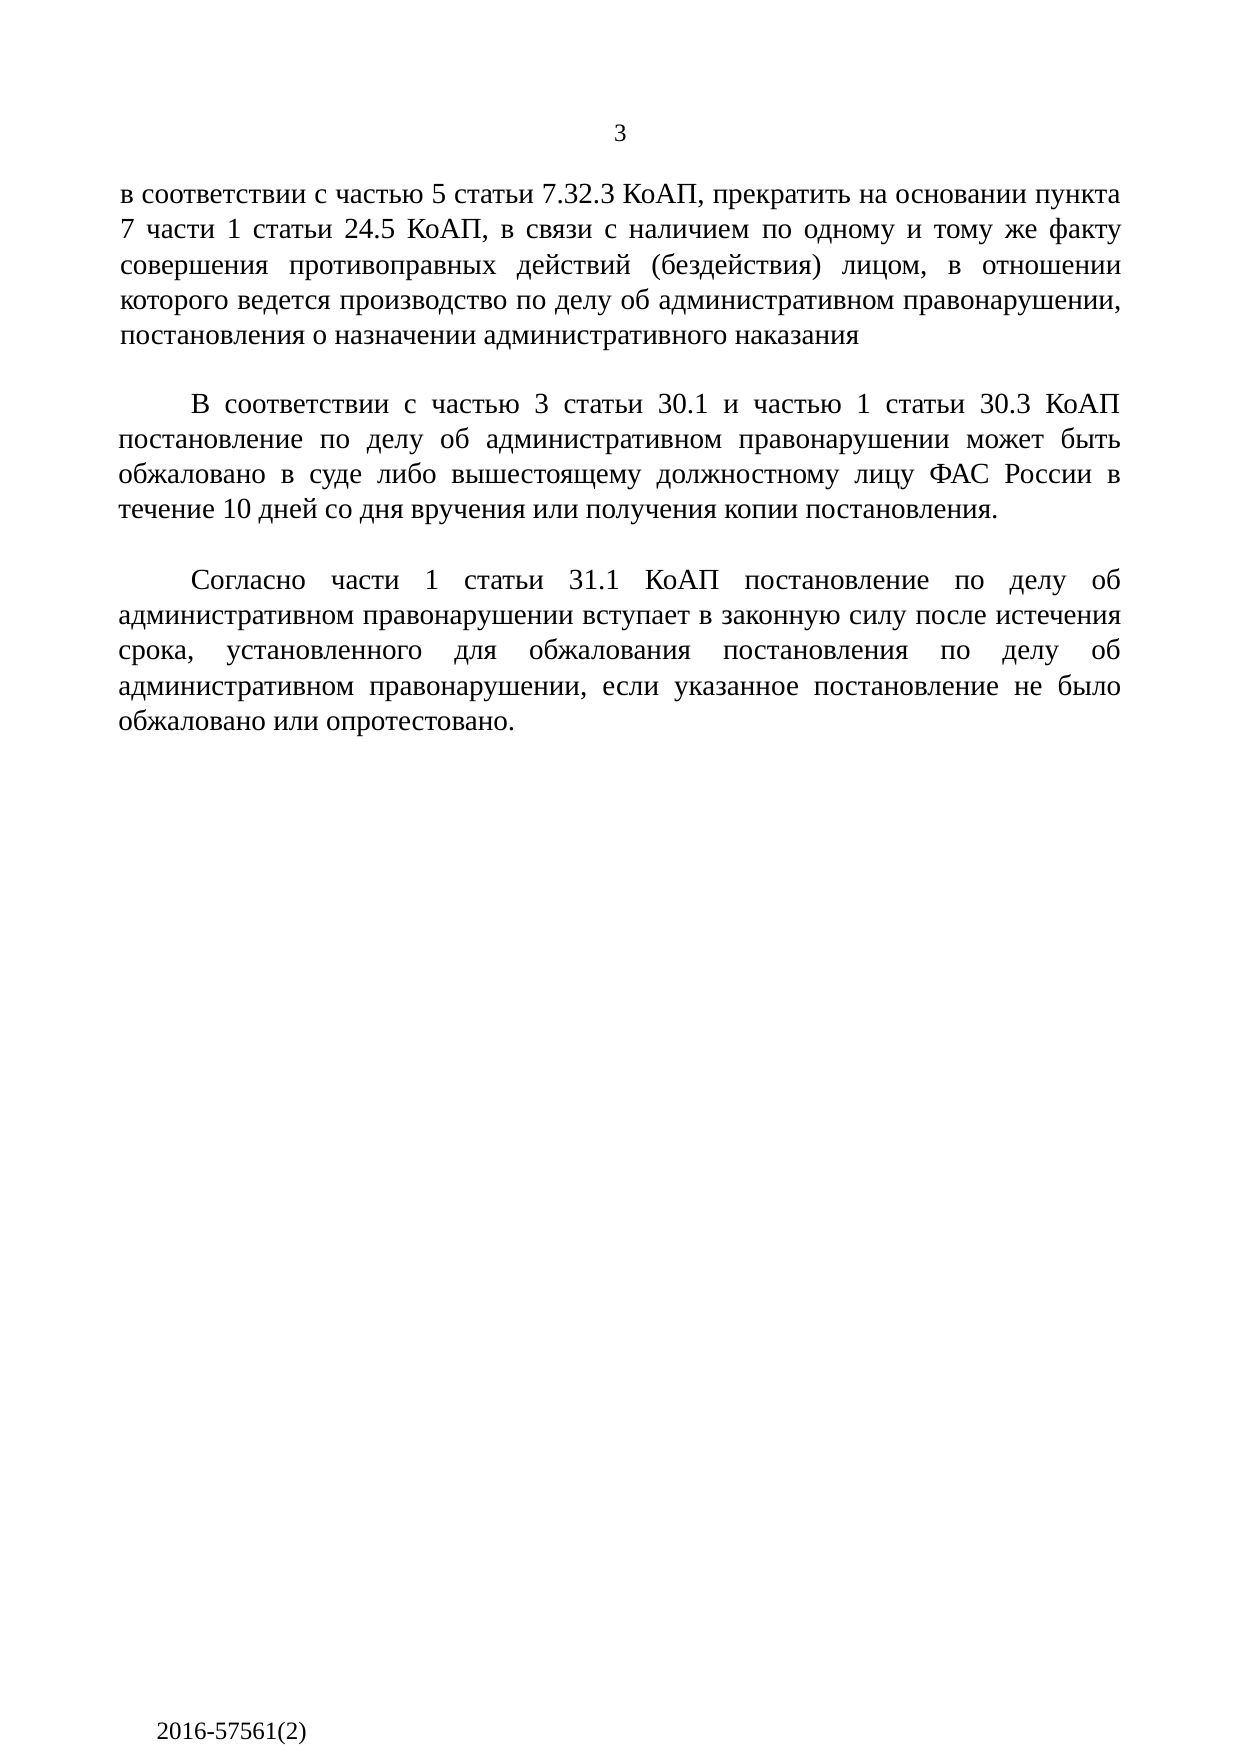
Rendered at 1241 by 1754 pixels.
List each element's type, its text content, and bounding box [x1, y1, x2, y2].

text Согласно части 1 статьи 31.1 КоАП постановление по делу об административном правонарушении вступает в законную силу после истечения срока, установленного для обжалования постановления по делу об административном правонарушении, если указанное постановление не было обжаловано или опротестовано. [118, 562, 1122, 736]
text В соответствии с частью 3 статьи 30.1 и частью 1 статьи 30.3 КоАП постановление по делу об административном правонарушении может быть обжаловано в суде либо вышестоящему должностному лицу ФАС России в течение 10 дней со дня вручения или получения копии постановления. [118, 386, 1122, 525]
text в соответствии с частью 5 статьи 7.32.3 КоАП, прекратить на основании пункта 7 части 1 статьи 24.5 КоАП, в связи с наличием по одному и тому же факту совершения противоправных действий (бездействия) лицом, в отношении которого ведется производство по делу об административном правонарушении, постановления о назначении административного наказания [120, 176, 1122, 351]
